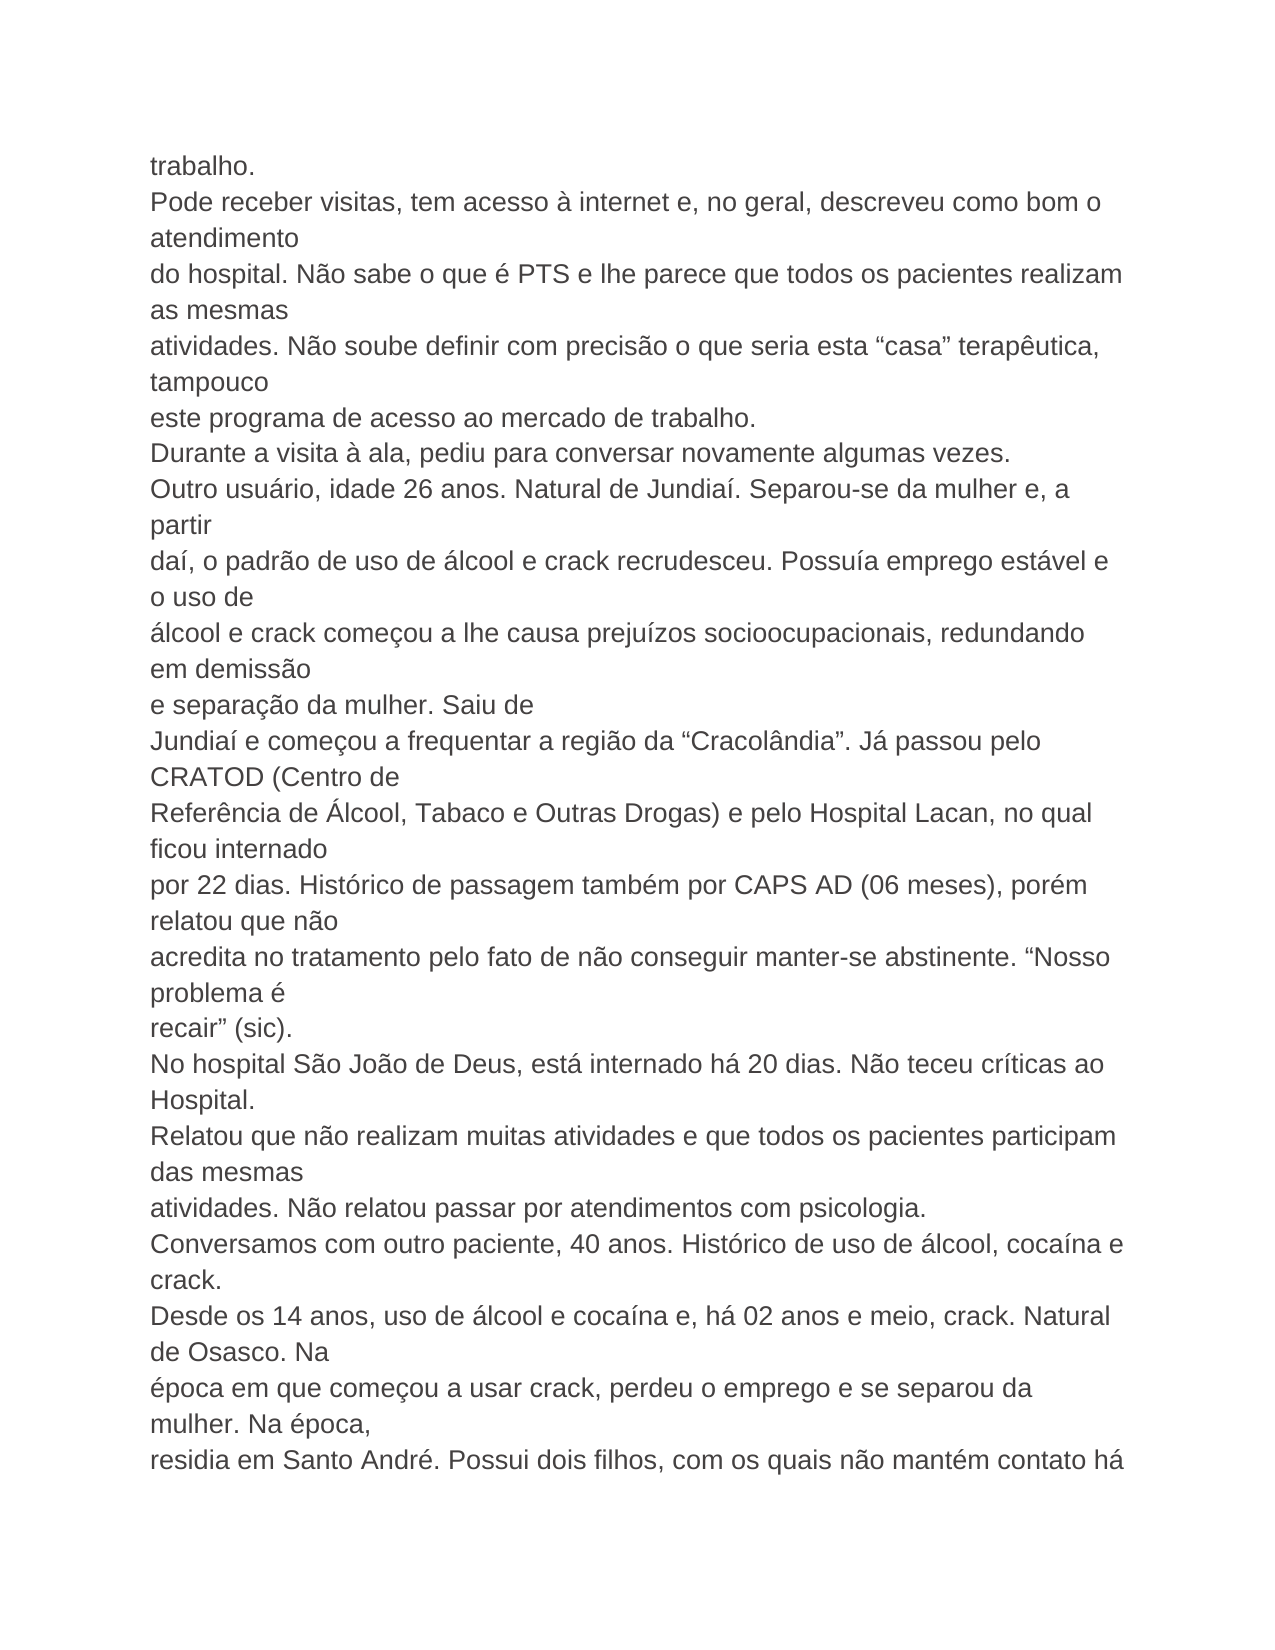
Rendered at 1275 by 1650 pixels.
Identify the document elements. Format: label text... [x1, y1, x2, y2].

text álcool e crack começou a lhe causa prejuízos socioocupacionais, redundando em demissão [150, 617, 1125, 684]
text Referência de Álcool, Tabaco e Outras Drogas) e pelo Hospital Lacan, no qual ficou internado [150, 797, 1125, 864]
text atividades. Não soube definir com precisão o que seria esta “casa” terapêutica, tampouco [150, 330, 1125, 397]
text Desde os 14 anos, uso de álcool e cocaína e, há 02 anos e meio, crack. Natural de Osasco. Na [150, 1300, 1125, 1367]
text No hospital São João de Deus, está internado há 20 dias. Não teceu críticas ao Hospital. [150, 1048, 1125, 1116]
text Durante a visita à ala, pediu para conversar novamente algumas vezes. [150, 437, 1125, 469]
text recair” (sic). [150, 1012, 1125, 1044]
text acredita no tratamento pelo fato de não conseguir manter-se abstinente. “Nosso problema é [150, 941, 1125, 1008]
text residia em Santo André. Possui dois filhos, com os quais não mantém contato há [150, 1444, 1125, 1475]
text daí, o padrão de uso de álcool e crack recrudesceu. Possuía emprego estável e o uso de [150, 545, 1125, 612]
text trabalho. [150, 150, 1125, 181]
text Relatou que não realizam muitas atividades e que todos os pacientes participam das mesmas [150, 1120, 1125, 1187]
text atividades. Não relatou passar por atendimentos com psicologia. [150, 1192, 1125, 1223]
text Pode receber visitas, tem acesso à internet e, no geral, descreveu como bom o atendimento [150, 186, 1125, 253]
text e separação da mulher. Saiu de [150, 689, 1125, 720]
text Outro usuário, idade 26 anos. Natural de Jundiaí. Separou-se da mulher e, a partir [150, 473, 1125, 541]
text este programa de acesso ao mercado de trabalho. [150, 402, 1125, 433]
text Conversamos com outro paciente, 40 anos. Histórico de uso de álcool, cocaína e crack. [150, 1228, 1125, 1295]
text por 22 dias. Histórico de passagem também por CAPS AD (06 meses), porém relatou que não [150, 869, 1125, 936]
text do hospital. Não sabe o que é PTS e lhe parece que todos os pacientes realizam as mesmas [150, 258, 1125, 325]
text Jundiaí e começou a frequentar a região da “Cracolândia”. Já passou pelo CRATOD (Centro de [150, 725, 1125, 792]
text época em que começou a usar crack, perdeu o emprego e se separou da mulher. Na época, [150, 1372, 1125, 1439]
